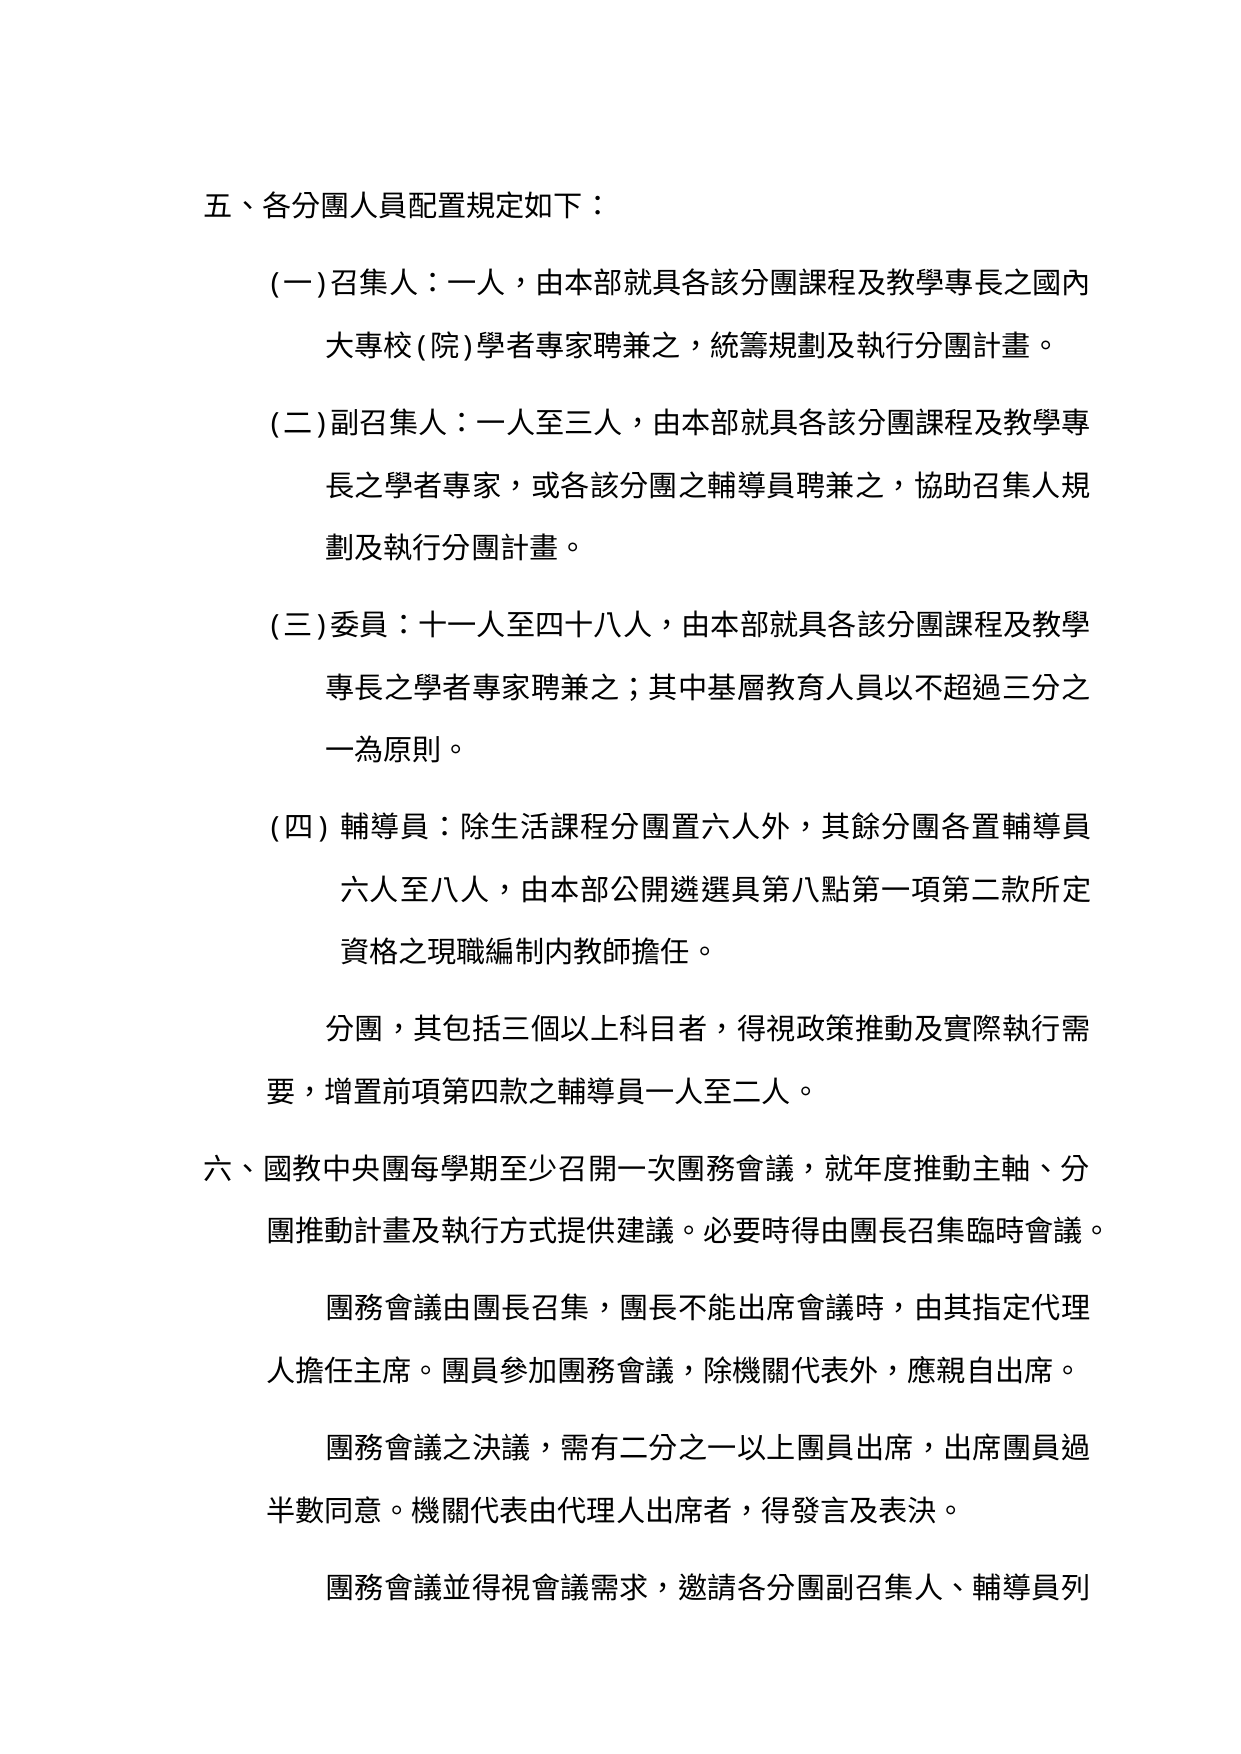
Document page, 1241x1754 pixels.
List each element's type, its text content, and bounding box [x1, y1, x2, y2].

text (一)召集人：一人，由本部就具各該分團課程及教學專長之國內大專校(院)學者專家聘兼之，統籌規劃及執行分團計畫。 [266, 239, 1092, 364]
text 團務會議由團長召集，團長不能出席會議時，由其指定代理人擔任主席。團員參加團務會議，除機關代表外，應親自出席。 [266, 1264, 1092, 1389]
text (三)委員：十一人至四十八人，由本部就具各該分團課程及教學專長之學者專家聘兼之；其中基層教育人員以不超過三分之一為原則。 [266, 581, 1092, 769]
text 分團，其包括三個以上科目者，得視政策推動及實際執行需要，增置前項第四款之輔導員一人至二人。 [266, 985, 1092, 1110]
text (四) 輔導員：除生活課程分團置六人外，其餘分團各置輔導員六人至八人，由本部公開遴選具第八點第一項第二款所定資格之現職編制内教師擔任。 [266, 783, 1092, 971]
text 六、國教中央團每學期至少召開一次團務會議，就年度推動主軸、分團推動計畫及執行方式提供建議。必要時得由團長召集臨時會議。 [204, 1125, 1092, 1250]
text 團務會議並得視會議需求，邀請各分團副召集人、輔導員列 [266, 1544, 1092, 1606]
text (二)副召集人：一人至三人，由本部就具各該分團課程及教學專長之學者專家，或各該分團之輔導員聘兼之，協助召集人規劃及執行分團計畫。 [266, 379, 1092, 567]
text 五、各分團人員配置規定如下： [204, 162, 1092, 225]
text 團務會議之決議，需有二分之一以上團員出席，出席團員過半數同意。機關代表由代理人出席者，得發言及表決。 [266, 1404, 1092, 1529]
